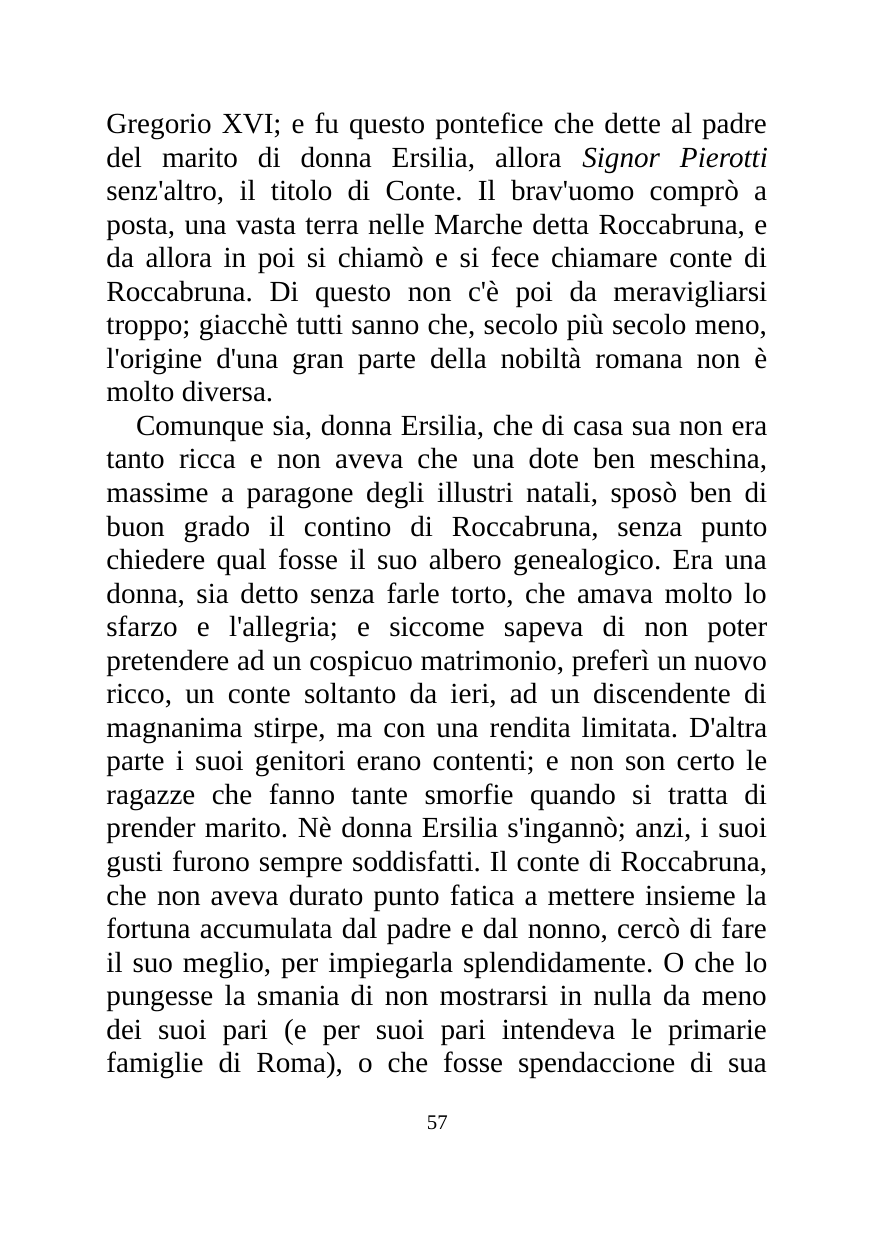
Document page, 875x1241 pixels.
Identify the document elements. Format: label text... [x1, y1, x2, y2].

text Gregorio XVI; e fu questo pontefice che dette al padre del marito di donna Ersilia, allora Signor Pierotti senz'altro, il titolo di Conte. Il brav'uomo comprò a posta, una vasta terra nelle Marche detta Roccabruna, e da allora in poi si chiamò e si fece chiamare conte di Roccabruna. Di questo non c'è poi da meravigliarsi troppo; giacchè tutti sanno che, secolo più secolo meno, l'origine d'una gran parte della nobiltà romana non è molto diversa. [106, 106, 768, 408]
text Comunque sia, donna Ersilia, che di casa sua non era tanto ricca e non aveva che una dote ben meschina, massime a paragone degli illustri natali, sposò ben di buon grado il contino di Roccabruna, senza punto chiedere qual fosse il suo albero genealogico. Era una donna, sia detto senza farle torto, che amava molto lo sfarzo e l'allegria; e siccome sapeva di non poter pretendere ad un cospicuo matrimonio, preferì un nuovo ricco, un conte soltanto da ieri, ad un discendente di magnanima stirpe, ma con una rendita limitata. D'altra parte i suoi genitori erano contenti; e non son certo le ragazze che fanno tante smorfie quando si tratta di prender marito. Nè donna Ersilia s'ingannò; anzi, i suoi gusti furono sempre soddisfatti. Il conte di Roccabruna, che non aveva durato punto fatica a mettere insieme la fortuna accumulata dal padre e dal nonno, cercò di fare il suo meglio, per impiegarla splendidamente. O che lo pungesse la smania di non mostrarsi in nulla da meno dei suoi pari (e per suoi pari intendeva le primarie famiglie di Roma), o che fosse spendaccione di sua [106, 408, 768, 1079]
